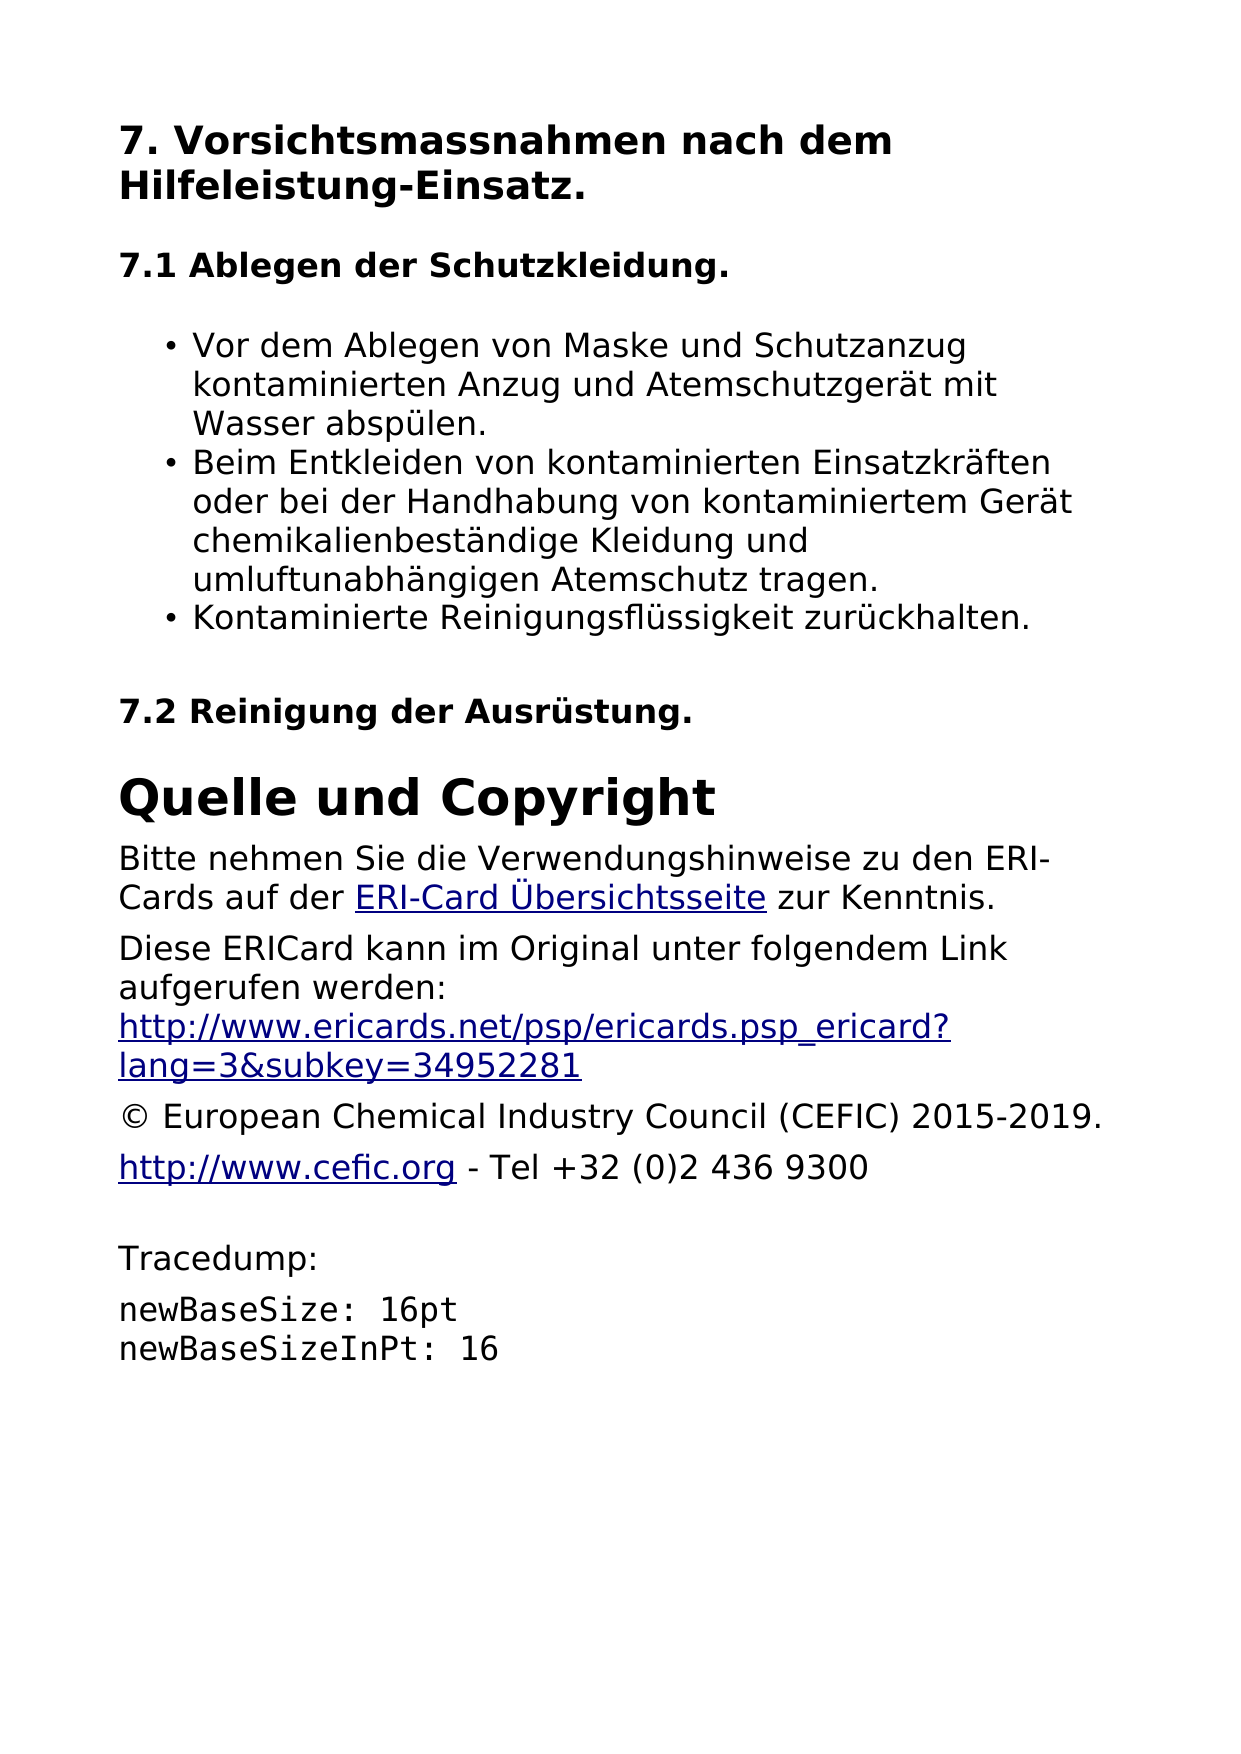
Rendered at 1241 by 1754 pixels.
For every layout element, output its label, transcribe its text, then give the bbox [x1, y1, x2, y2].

text newBaseSize: 16pt newBaseSizeInPt: 16 [118, 1290, 1122, 1368]
text Bitte nehmen Sie die Verwendungshinweise zu den ERI-Cards auf der ERI-Card Übersichtsseite zur Kenntnis. [118, 839, 1122, 917]
subtitle Quelle und Copyright [118, 768, 1122, 827]
text Tracedump: [118, 1200, 1122, 1278]
subtitle 7. Vorsichtsmassnahmen nach dem Hilfeleistung-Einsatz. [118, 118, 1122, 208]
subtitle 7.1 Ablegen der Schutzkleidung. [118, 246, 1122, 285]
text © European Chemical Industry Council (CEFIC) 2015-2019. [118, 1097, 1122, 1136]
text http://www.cefic.org - Tel +32 (0)2 436 9300 [118, 1149, 1122, 1188]
list Kontaminierte Reinigungsflüssigkeit zurückhalten. [177, 599, 1122, 638]
text Diese ERICard kann im Original unter folgendem Link aufgerufen werden: http://www.ericards.net/psp/ericards.psp_ericard?lang=3&subkey=34952281 [118, 929, 1122, 1085]
list Beim Entkleiden von kontaminierten Einsatzkräften oder bei der Handhabung von kontaminiertem Gerät chemikalienbeständige Kleidung und umluftunabhängigen Atemschutz tragen. [177, 443, 1122, 599]
subtitle 7.2 Reinigung der Ausrüstung. [118, 692, 1122, 731]
list Vor dem Ablegen von Maske und Schutzanzug kontaminierten Anzug und Atemschutzgerät mit Wasser abspülen. [177, 327, 1122, 443]
